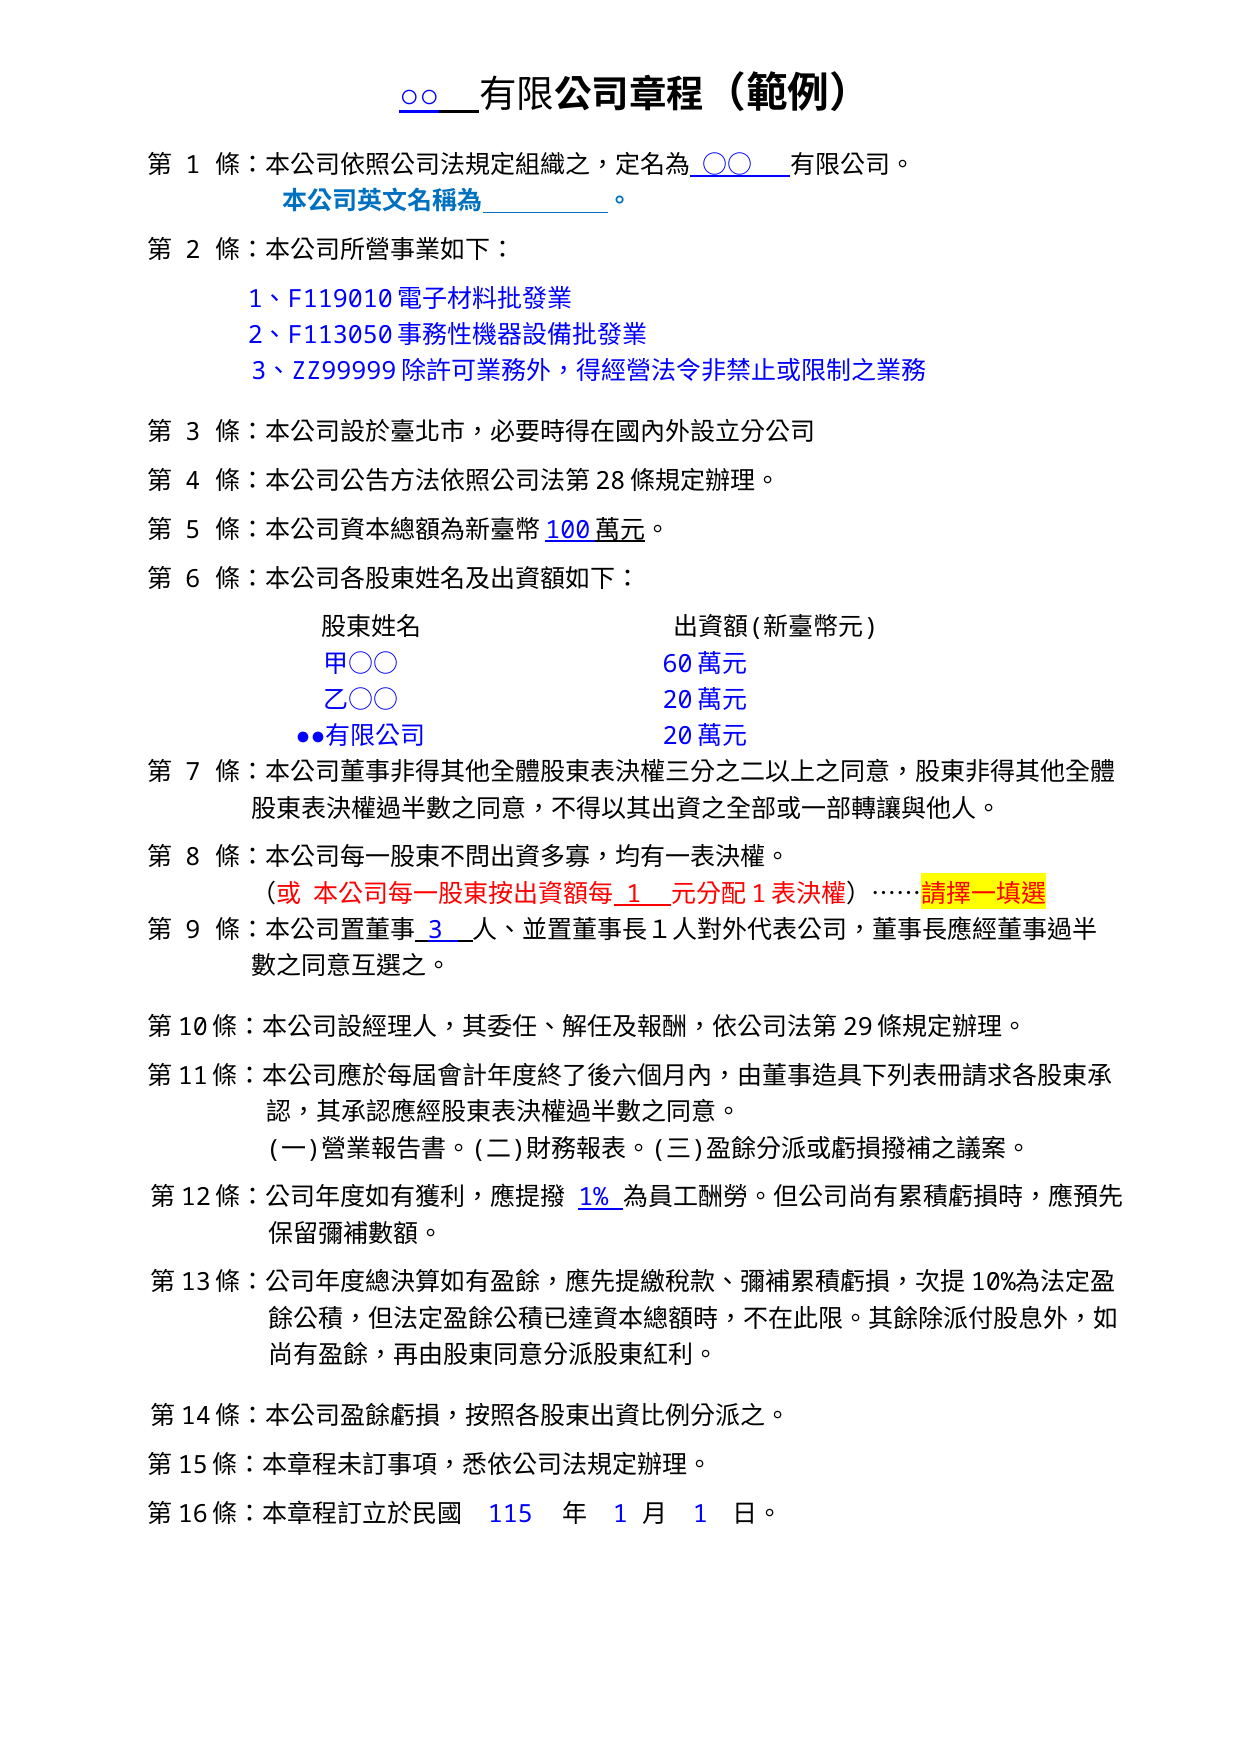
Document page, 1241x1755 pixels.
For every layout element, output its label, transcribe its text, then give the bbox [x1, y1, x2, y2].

text 第11條：本公司應於每屆會計年度終了後六個月內，由董事造具下列表冊請求各股東承認，其承認應經股東表決權過半數之同意。 [148, 1056, 1122, 1128]
table_cell 60萬元 [490, 643, 919, 679]
table_cell 20萬元 [490, 679, 919, 716]
text 第 2 條：本公司所營事業如下： [148, 229, 1122, 266]
text 第 4 條：本公司公告方法依照公司法第28條規定辦理。 [148, 461, 1122, 497]
text 第 8 條：本公司每一股東不問出資多寡，均有一表決權。 [148, 837, 1122, 873]
table_header 出資額(新臺幣元) [490, 607, 919, 643]
text 第10條：本公司設經理人，其委任、解任及報酬，依公司法第29條規定辦理。 [148, 1007, 1122, 1043]
table_cell 乙○○ [230, 679, 490, 716]
text 3、ZZ99999除許可業務外，得經營法令非禁止或限制之業務 [145, 351, 1122, 387]
text 2、F113050事務性機器設備批發業 [148, 314, 1122, 351]
table_cell ●●有限公司 [230, 716, 490, 752]
text 第 5 條：本公司資本總額為新臺幣100萬元。 [148, 509, 1122, 546]
text 第 1 條：本公司依照公司法規定組織之，定名為 ○○ 有限公司。 [148, 144, 1168, 181]
table_header 第12條：公司年度如有獲利，應提撥 1% 為員工酬勞。但公司尚有累積虧損時，應預先保留彌補數額。 [148, 1164, 1127, 1249]
text 第 9 條：本公司置董事 3 人、並置董事長１人對外代表公司，董事長應經董事過半數之同意互選之。 [148, 909, 1122, 982]
text (一)營業報告書。(二)財務報表。(三)盈餘分派或虧損撥補之議案。 [266, 1128, 1122, 1164]
text 第16條：本章程訂立於民國 115 年 1 月 1 日。 [148, 1493, 1122, 1529]
text 第 6 條：本公司各股東姓名及出資額如下： [148, 558, 1122, 594]
table_cell 第13條：公司年度總決算如有盈餘，應先提繳稅款、彌補累積虧損，次提10%為法定盈餘公積，但法定盈餘公積已達資本總額時，不在此限。其餘除派付股息外，如尚有盈餘，再由股東同意分派股東紅利。 第14條：本公司盈餘虧損，按照各股東出資比例分派之。 [148, 1249, 1127, 1444]
text （或 本公司每一股東按出資額每 1 元分配1表決權）……請擇一填選 [148, 873, 1122, 909]
text 第15條：本章程未訂事項，悉依公司法規定辦理。 [148, 1444, 1122, 1481]
text 本公司英文名稱為 。 [148, 181, 1168, 217]
text 1、F119010電子材料批發業 [148, 278, 1122, 314]
text ○○ 有限公司章程（範例） [148, 59, 1122, 119]
table_cell 20萬元 [490, 716, 919, 752]
table_cell 甲○○ [230, 643, 490, 679]
text 第 3 條：本公司設於臺北市，必要時得在國內外設立分公司 [148, 412, 1122, 448]
table_header 股東姓名 [230, 607, 490, 643]
text 第 7 條：本公司董事非得其他全體股東表決權三分之二以上之同意，股東非得其他全體股東表決權過半數之同意，不得以其出資之全部或一部轉讓與他人。 [148, 752, 1122, 824]
